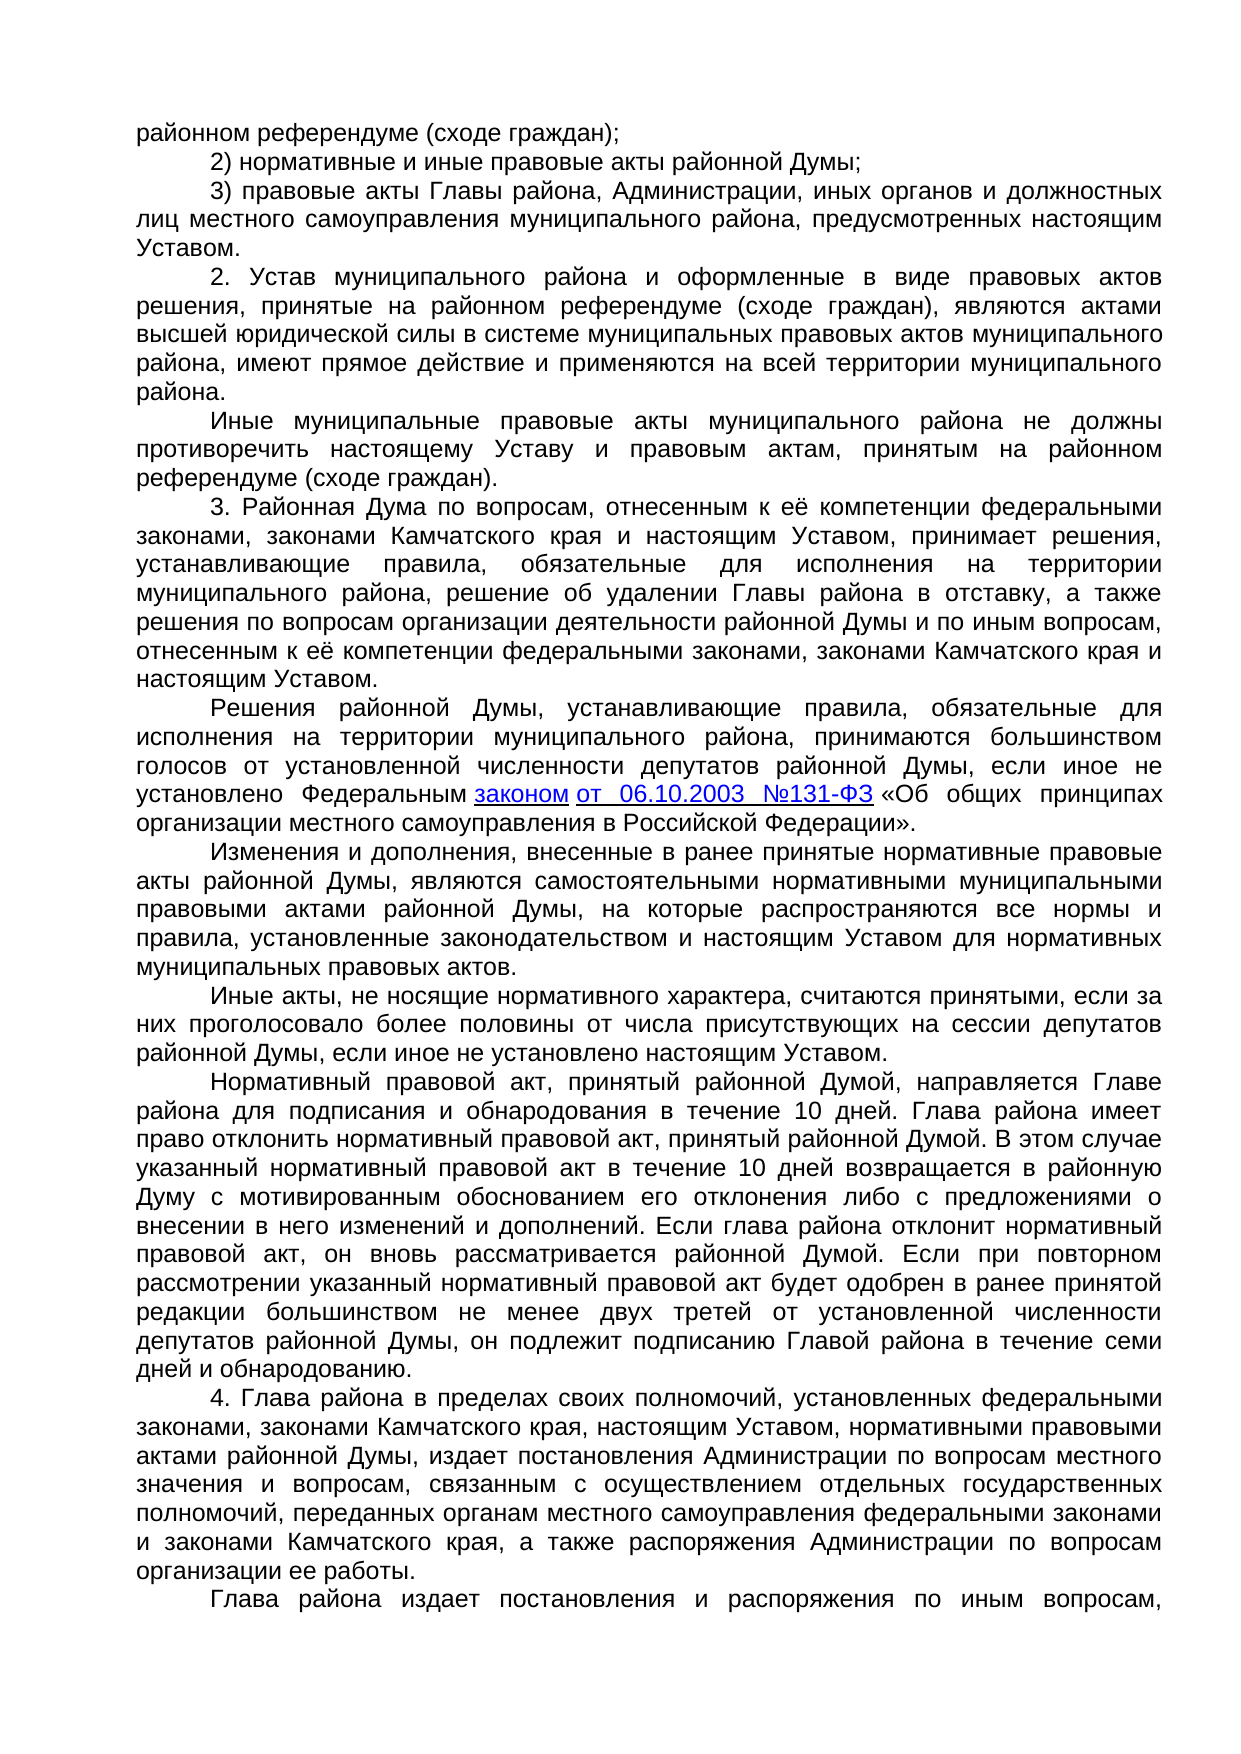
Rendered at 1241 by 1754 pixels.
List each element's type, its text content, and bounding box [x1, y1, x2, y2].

text 3. Районная Дума по вопросам, отнесенным к её компетенции федеральными законами, законами Камчатского края и настоящим Уставом, принимает решения, устанавливающие правила, обязательные для исполнения на территории муниципального района, решение об удалении Главы района в отставку, а также решения по вопросам организации деятельности районной Думы и по иным вопросам, отнесенным к её компетенции федеральными законами, законами Камчатского края и настоящим Уставом. [136, 492, 1163, 693]
text Изменения и дополнения, внесенные в ранее принятые нормативные правовые акты районной Думы, являются самостоятельными нормативными муниципальными правовыми актами районной Думы, на которые распространяются все нормы и правила, установленные законодательством и настоящим Уставом для нормативных муниципальных правовых актов. [136, 837, 1163, 981]
text районном референдуме (сходе граждан); [136, 118, 1163, 147]
text 3) правовые акты Главы района, Администрации, иных органов и должностных лиц местного самоуправления муниципального района, предусмотренных настоящим Уставом. [136, 176, 1163, 262]
text 2. Устав муниципального района и оформленные в виде правовых актов решения, принятые на районном референдуме (сходе граждан), являются актами высшей юридической силы в системе муниципальных правовых актов муниципального района, имеют прямое действие и применяются на всей территории муниципального района. [136, 262, 1163, 406]
text 4. Глава района в пределах своих полномочий, установленных федеральными законами, законами Камчатского края, настоящим Уставом, нормативными правовыми актами районной Думы, издает постановления Администрации по вопросам местного значения и вопросам, связанным с осуществлением отдельных государственных полномочий, переданных органам местного самоуправления федеральными законами и законами Камчатского края, а также распоряжения Администрации по вопросам организации ее работы. [136, 1383, 1163, 1584]
text Иные акты, не носящие нормативного характера, считаются принятыми, если за них проголосовало более половины от числа присутствующих на сессии депутатов районной Думы, если иное не установлено настоящим Уставом. [136, 981, 1163, 1067]
text Нормативный правовой акт, принятый районной Думой, направляется Главе района для подписания и обнародования в течение 10 дней. Глава района имеет право отклонить нормативный правовой акт, принятый районной Думой. В этом случае указанный нормативный правовой акт в течение 10 дней возвращается в районную Думу с мотивированным обоснованием его отклонения либо с предложениями о внесении в него изменений и дополнений. Если глава района отклонит нормативный правовой акт, он вновь рассматривается районной Думой. Если при повторном рассмотрении указанный нормативный правовой акт будет одобрен в ранее принятой редакции большинством не менее двух третей от установленной численности депутатов районной Думы, он подлежит подписанию Главой района в течение семи дней и обнародованию. [136, 1067, 1163, 1383]
text Иные муниципальные правовые акты муниципального района не должны противоречить настоящему Уставу и правовым актам, принятым на районном референдуме (сходе граждан). [136, 406, 1163, 492]
text Глава района издает постановления и распоряжения по иным вопросам, [136, 1584, 1163, 1613]
text Решения районной Думы, устанавливающие правила, обязательные для исполнения на территории муниципального района, принимаются большинством голосов от установленной численности депутатов районной Думы, если иное не установлено Федеральным законом от 06.10.2003 №131-ФЗ «Об общих принципах организации местного самоуправления в Российской Федерации». [136, 693, 1163, 837]
text 2) нормативные и иные правовые акты районной Думы; [136, 147, 1163, 176]
